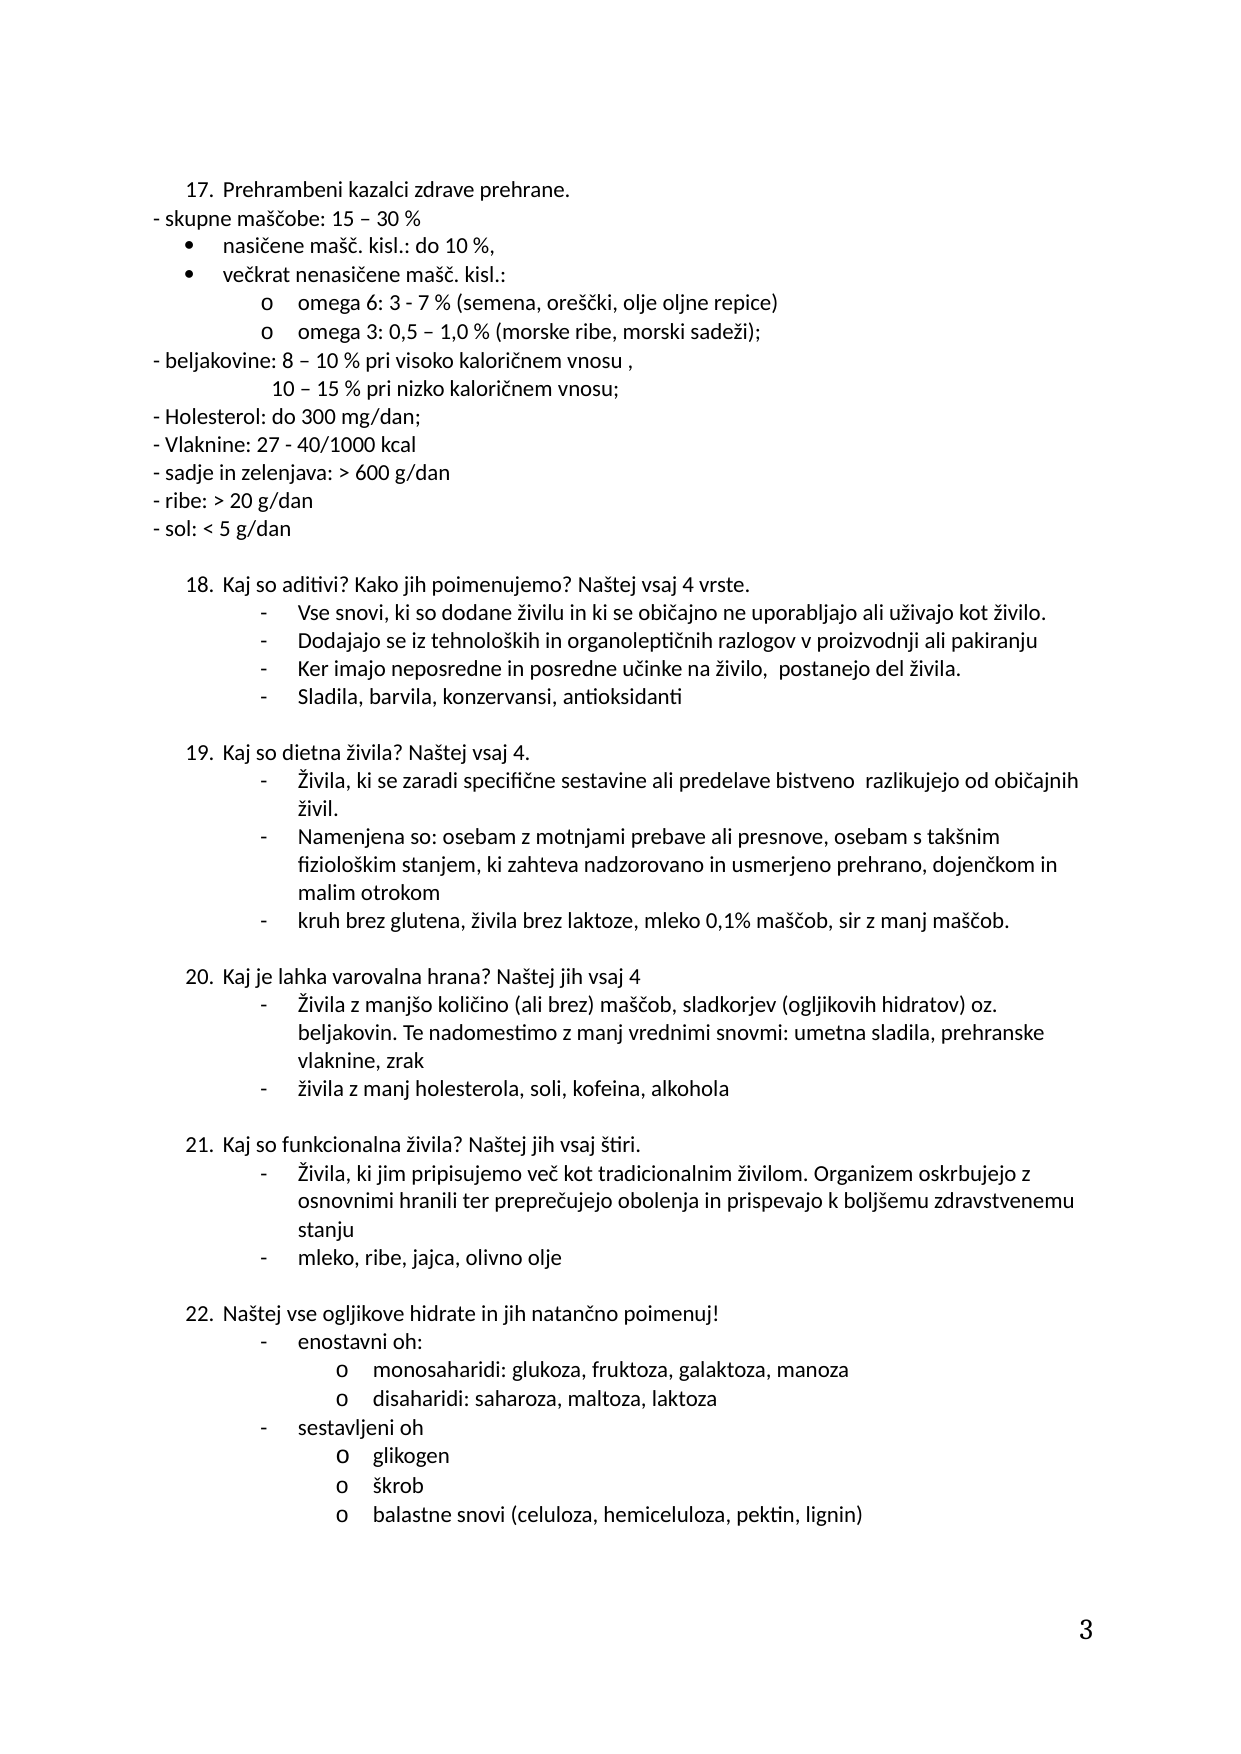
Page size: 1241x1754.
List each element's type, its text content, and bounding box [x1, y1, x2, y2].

list disaharidi: saharoza, maltoza, laktoza [335, 1384, 1093, 1413]
list živila z manj holesterola, soli, kofeina, alkohola [260, 1074, 1093, 1103]
list kruh brez glutena, živila brez laktoze, mleko 0,1% maščob, sir z manj maščob. [260, 906, 1093, 934]
list Kaj je lahka varovalna hrana? Naštej jih vsaj 4 [185, 962, 1093, 991]
list Sladila, barvila, konzervansi, antioksidanti [260, 682, 1093, 710]
text - sadje in zelenjava: > 600 g/dan [148, 458, 1093, 486]
list Dodajajo se iz tehnoloških in organoleptičnih razlogov v proizvodnji ali pakiranju [260, 626, 1093, 654]
text - skupne maščobe: 15 – 30 % [148, 204, 1093, 232]
text - ribe: > 20 g/dan [148, 486, 1093, 514]
text 10 – 15 % pri nizko kaloričnem vnosu; [148, 374, 1093, 402]
list balastne snovi (celuloza, hemiceluloza, pektin, lignin) [335, 1500, 1093, 1529]
list Vse snovi, ki so dodane živilu in ki se običajno ne uporabljajo ali uživajo kot živilo. [260, 598, 1093, 626]
list sestavljeni oh [260, 1413, 1093, 1441]
list Živila z manjšo količino (ali brez) maščob, sladkorjev (ogljikovih hidratov) oz. beljakovin. Te nadomestimo z manj vrednimi snovmi: umetna sladila, prehranske vlaknine, zrak [260, 991, 1093, 1074]
list monosaharidi: glukoza, fruktoza, galaktoza, manoza [335, 1355, 1093, 1384]
list Namenjena so: osebam z motnjami prebave ali presnove, osebam s takšnim fiziološkim stanjem, ki zahteva nadzorovano in usmerjeno prehrano, dojenčkom in malim otrokom [260, 822, 1093, 906]
text - beljakovine: 8 – 10 % pri visoko kaloričnem vnosu , [148, 346, 1093, 374]
list omega 3: 0,5 – 1,0 % (morske ribe, morski sadeži); [260, 317, 1093, 346]
list enostavni oh: [260, 1327, 1093, 1355]
list Kaj so aditivi? Kako jih poimenujemo? Naštej vsaj 4 vrste. [185, 570, 1093, 598]
list glikogen [335, 1441, 1093, 1471]
text - Vlaknine: 27 - 40/1000 kcal [148, 430, 1093, 458]
text - Holesterol: do 300 mg/dan; [148, 402, 1093, 430]
text - sol: < 5 g/dan [148, 514, 1093, 542]
list Živila, ki jim pripisujemo več kot tradicionalnim živilom. Organizem oskrbujejo z osnovnimi hranili ter preprečujejo obolenja in prispevajo k boljšemu zdravstvenemu stanju [260, 1159, 1093, 1243]
list nasičene mašč. kisl.: do 10 %, [185, 232, 1093, 260]
list Prehrambeni kazalci zdrave prehrane. [185, 176, 1093, 204]
list mleko, ribe, jajca, olivno olje [260, 1243, 1093, 1271]
list omega 6: 3 - 7 % (semena, oreščki, olje oljne repice) [260, 288, 1093, 317]
list Ker imajo neposredne in posredne učinke na živilo, postanejo del živila. [260, 654, 1093, 682]
list večkrat nenasičene mašč. kisl.: [185, 260, 1093, 288]
list Živila, ki se zaradi specifične sestavine ali predelave bistveno razlikujejo od običajnih živil. [260, 766, 1093, 822]
list Naštej vse ogljikove hidrate in jih natančno poimenuj! [185, 1299, 1093, 1327]
list škrob [335, 1471, 1093, 1500]
list Kaj so dietna živila? Naštej vsaj 4. [185, 738, 1093, 766]
list Kaj so funkcionalna živila? Naštej jih vsaj štiri. [185, 1131, 1093, 1159]
